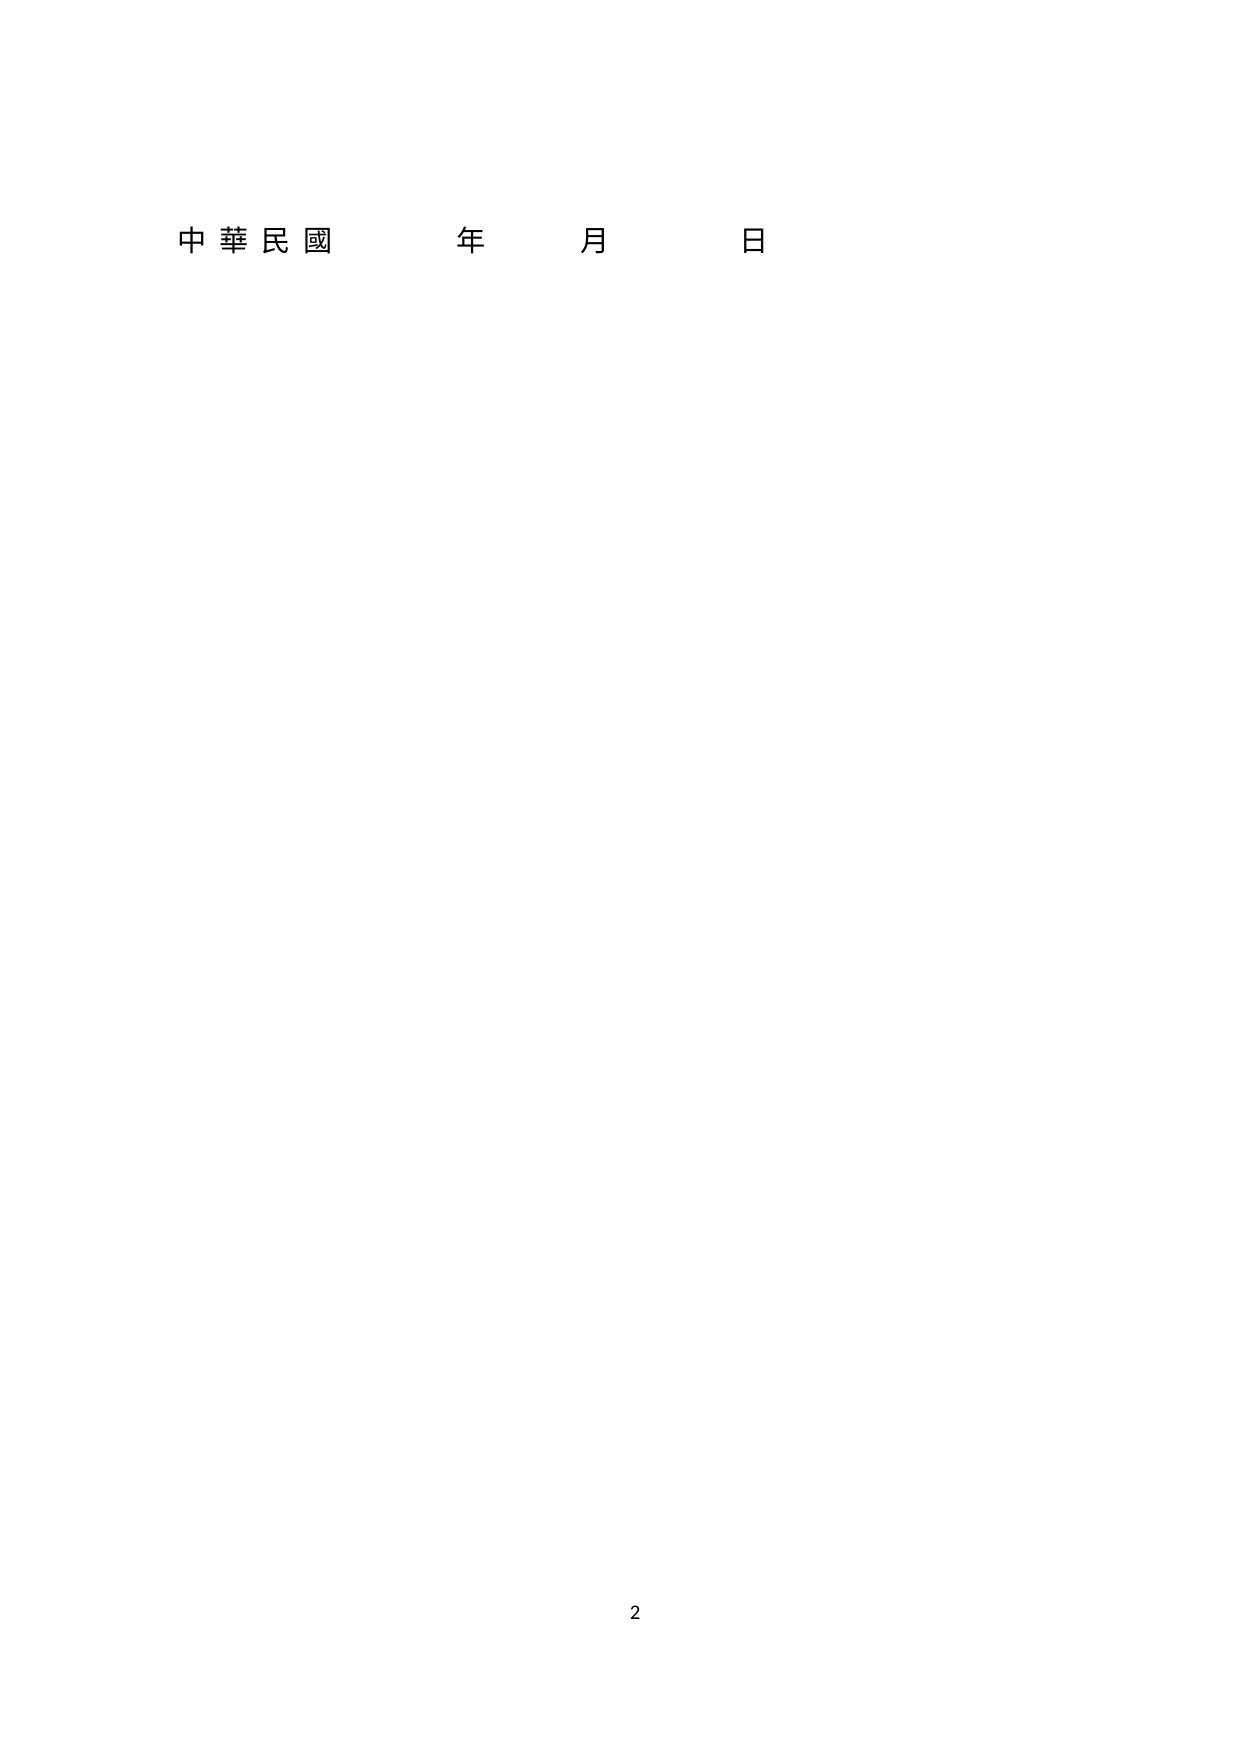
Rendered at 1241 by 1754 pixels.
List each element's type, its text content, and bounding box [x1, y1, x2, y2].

text 中 華 民 國 年 月 日 [177, 218, 1092, 260]
